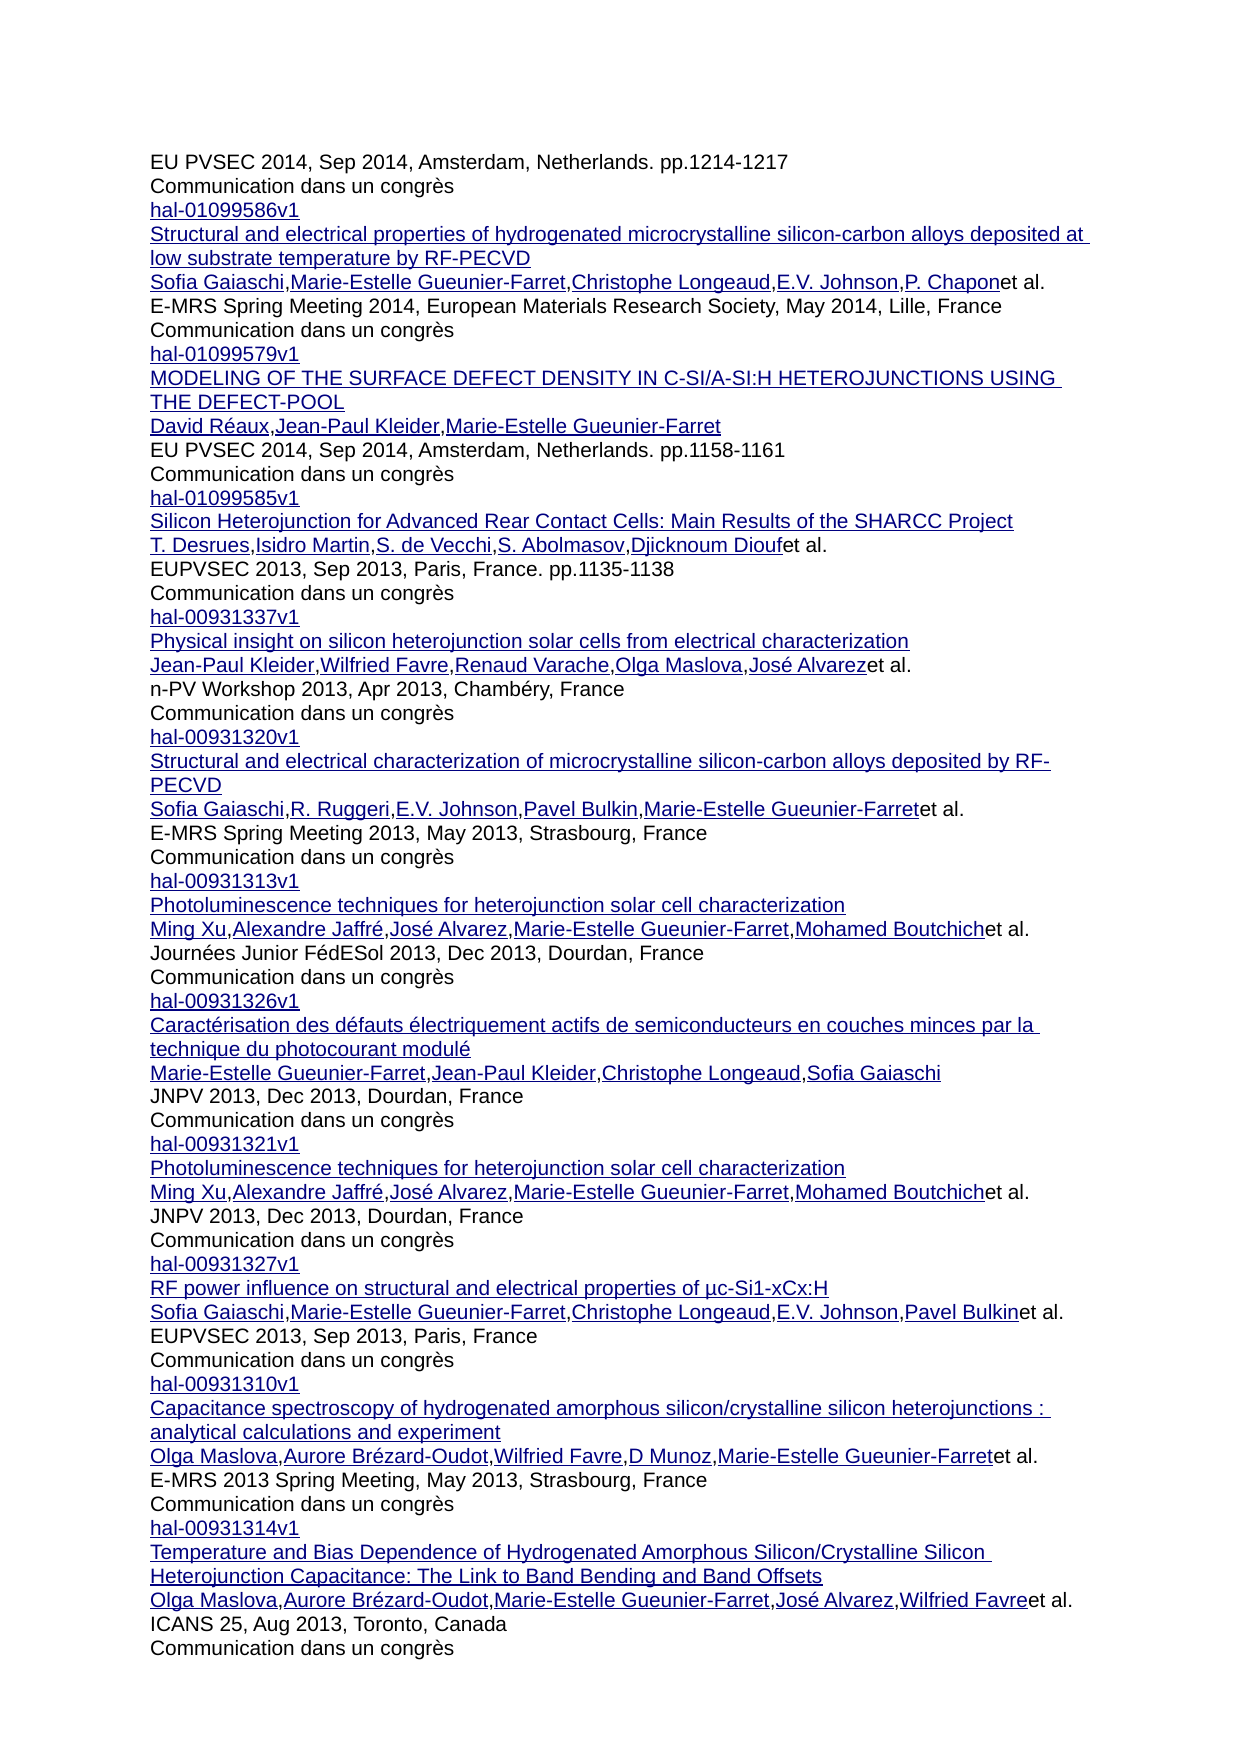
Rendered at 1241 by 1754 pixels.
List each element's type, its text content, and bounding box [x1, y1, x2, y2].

table_cell low substrate temperature by RF-PECVD Sofia Gaiaschi,Marie-Estelle Gueunier-Farret,Christophe Longeaud,E.V. Johnson,P. Chaponet al. E-MRS Spring Meeting 2014, European Materials Research Society, May 2014, Lille, France Communication dans un congrès hal-01099579v1 [150, 244, 1090, 366]
table_cell RF power influence on structural and electrical properties of µc-Si1-xCx:H Sofia Gaiaschi,Marie-Estelle Gueunier-Farret,Christophe Longeaud,E.V. Johnson,Pavel Bulkinet al. EUPVSEC 2013, Sep 2013, Paris, France Communication dans un congrès hal-00931310v1 [150, 1276, 1090, 1396]
table_cell Caractérisation des défauts électriquement actifs de semiconducteurs en couches minces par la technique du photocourant modulé Marie-Estelle Gueunier-Farret,Jean-Paul Kleider,Christophe Longeaud,Sofia Gaiaschi JNPV 2013, Dec 2013, Dourdan, France Communication dans un congrès hal-00931321v1 [150, 1013, 1090, 1156]
table_cell MODELING OF THE SURFACE DEFECT DENSITY IN C-SI/A-SI:H HETEROJUNCTIONS USING THE DEFECT-POOL David Réaux,Jean-Paul Kleider,Marie-Estelle Gueunier-Farret EU PVSEC 2014, Sep 2014, Amsterdam, Netherlands. pp.1158-1161 Communication dans un congrès hal-01099585v1 [150, 366, 1090, 509]
table_cell Structural and electrical characterization of microcrystalline silicon-carbon alloys deposited by RF-PECVD Sofia Gaiaschi,R. Ruggeri,E.V. Johnson,Pavel Bulkin,Marie-Estelle Gueunier-Farretet al. E-MRS Spring Meeting 2013, May 2013, Strasbourg, France Communication dans un congrès hal-00931313v1 [150, 749, 1090, 893]
table_cell Structural and electrical properties of hydrogenated microcrystalline silicon-carbon alloys deposited at [150, 222, 1090, 243]
table_cell Silicon Heterojunction for Advanced Rear Contact Cells: Main Results of the SHARCC Project T. Desrues,Isidro Martin,S. de Vecchi,S. Abolmasov,Djicknoum Dioufet al. EUPVSEC 2013, Sep 2013, Paris, France. pp.1135-1138 Communication dans un congrès hal-00931337v1 [150, 509, 1090, 629]
table_cell EU PVSEC 2014, Sep 2014, Amsterdam, Netherlands. pp.1214-1217 Communication dans un congrès hal-01099586v1 [150, 150, 1090, 222]
table_cell Capacitance spectroscopy of hydrogenated amorphous silicon/crystalline silicon heterojunctions : analytical calculations and experiment Olga Maslova,Aurore Brézard-Oudot,Wilfried Favre,D Munoz,Marie-Estelle Gueunier-Farretet al. E-MRS 2013 Spring Meeting, May 2013, Strasbourg, France Communication dans un congrès hal-00931314v1 [150, 1396, 1090, 1539]
table_cell Physical insight on silicon heterojunction solar cells from electrical characterization Jean-Paul Kleider,Wilfried Favre,Renaud Varache,Olga Maslova,José Alvarezet al. n-PV Workshop 2013, Apr 2013, Chambéry, France Communication dans un congrès hal-00931320v1 [150, 629, 1090, 749]
table_cell Photoluminescence techniques for heterojunction solar cell characterization Ming Xu,Alexandre Jaffré,José Alvarez,Marie-Estelle Gueunier-Farret,Mohamed Boutchichet al. JNPV 2013, Dec 2013, Dourdan, France Communication dans un congrès hal-00931327v1 [150, 1156, 1090, 1276]
table_cell Temperature and Bias Dependence of Hydrogenated Amorphous Silicon/Crystalline Silicon Heterojunction Capacitance: The Link to Band Bending and Band Offsets Olga Maslova,Aurore Brézard-Oudot,Marie-Estelle Gueunier-Farret,José Alvarez,Wilfried Favreet al. ICANS 25, Aug 2013, Toronto, Canada Communication dans un congrès [150, 1540, 1090, 1659]
table_cell Photoluminescence techniques for heterojunction solar cell characterization Ming Xu,Alexandre Jaffré,José Alvarez,Marie-Estelle Gueunier-Farret,Mohamed Boutchichet al. Journées Junior FédESol 2013, Dec 2013, Dourdan, France Communication dans un congrès hal-00931326v1 [150, 893, 1090, 1012]
